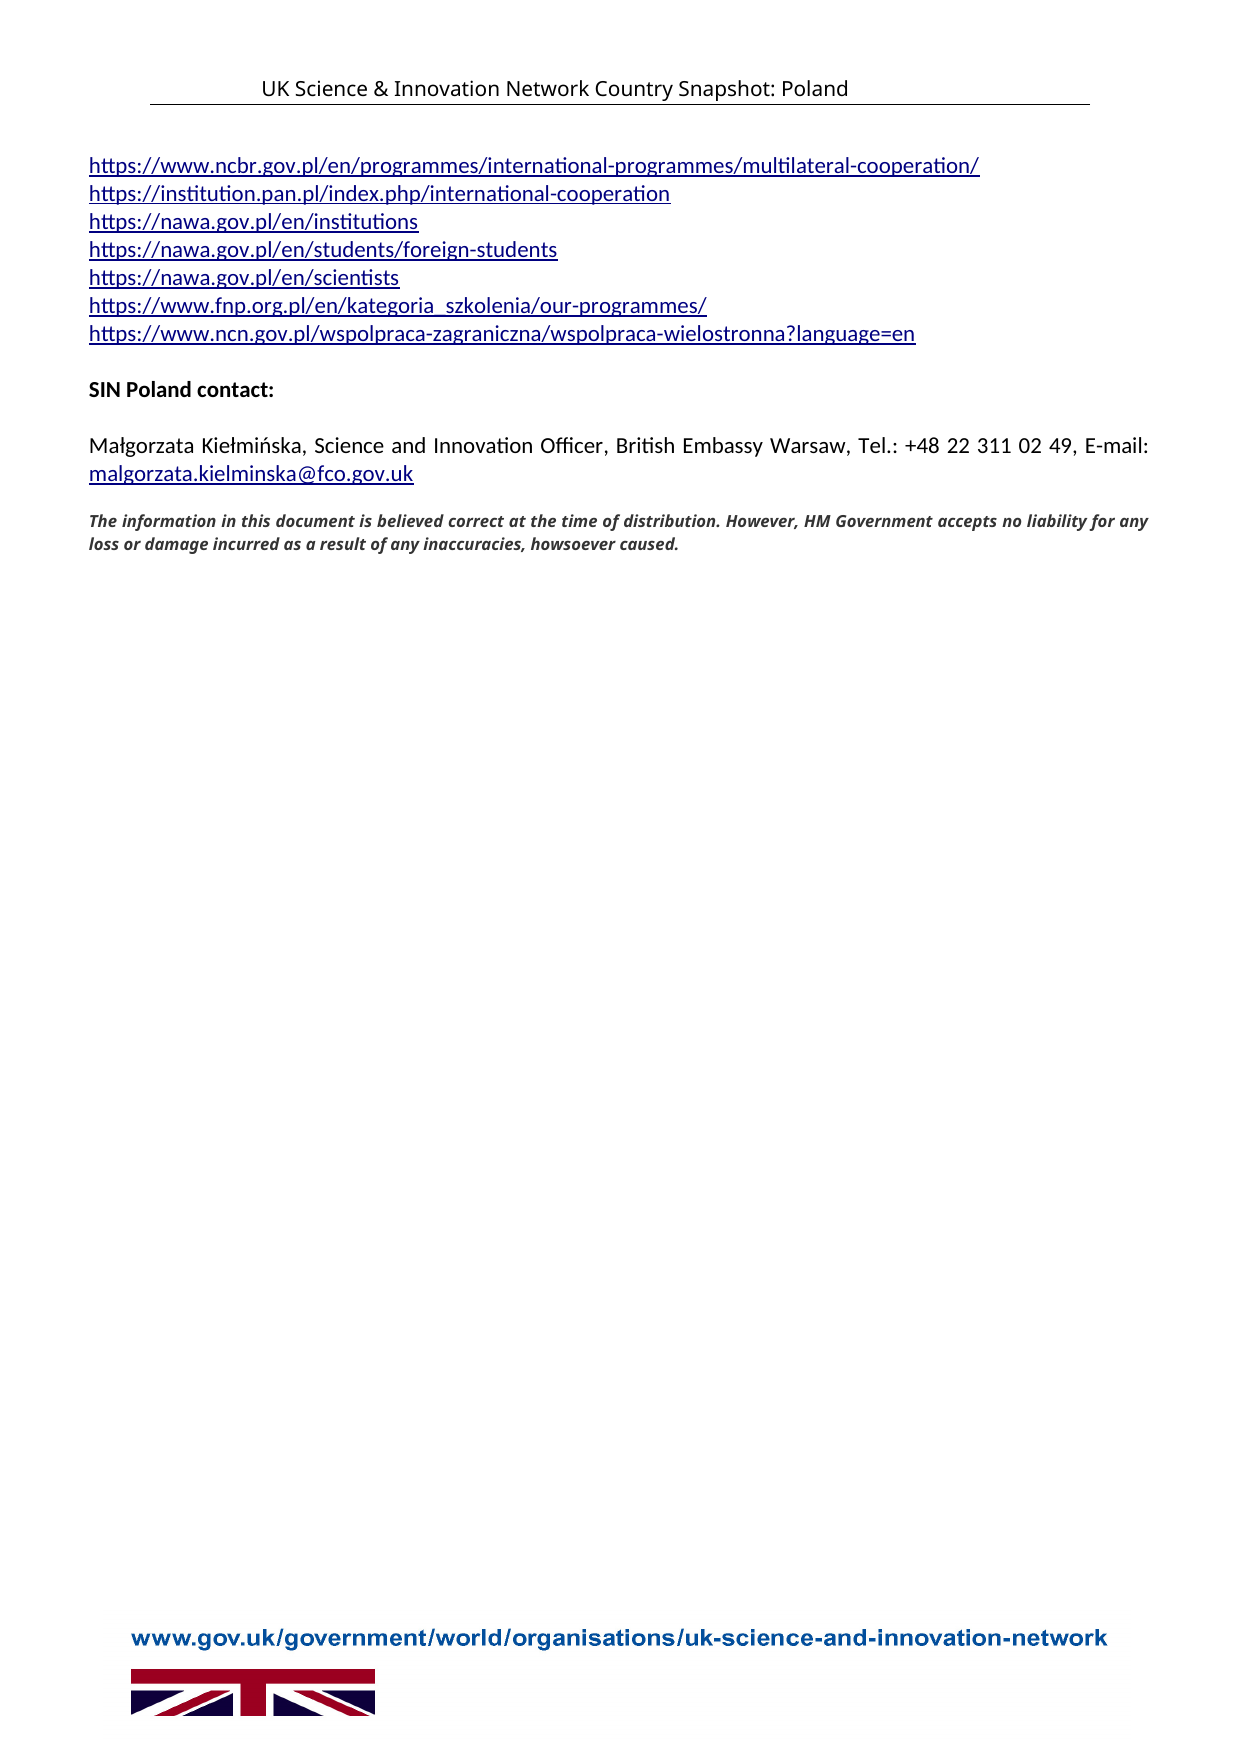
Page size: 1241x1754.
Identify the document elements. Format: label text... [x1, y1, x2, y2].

text https://www.ncbr.gov.pl/en/programmes/international-programmes/multilateral-cooperation/ https://institution.pan.pl/index.php/international-cooperation [89, 151, 1152, 207]
text The information in this document is believed correct at the time of distribution. However, HM Government accepts no liability for any loss or damage incurred as a result of any inaccuracies, howsoever caused. [89, 510, 1152, 555]
text https://www.ncn.gov.pl/wspolpraca-zagraniczna/wspolpraca-wielostronna?language=en [89, 319, 1152, 347]
text https://nawa.gov.pl/en/institutions [89, 207, 1152, 235]
text SIN Poland contact: [89, 375, 1152, 403]
text https://nawa.gov.pl/en/scientists [89, 263, 1152, 291]
text Małgorzata Kiełmińska, Science and Innovation Officer, British Embassy Warsaw, Tel.: +48 22 311 02 49, E-mail: malgorzata.kielminska@fco.gov.uk [89, 431, 1152, 487]
text https://www.fnp.org.pl/en/kategoria_szkolenia/our-programmes/ [89, 291, 1152, 319]
text https://nawa.gov.pl/en/students/foreign-students [89, 235, 1152, 263]
